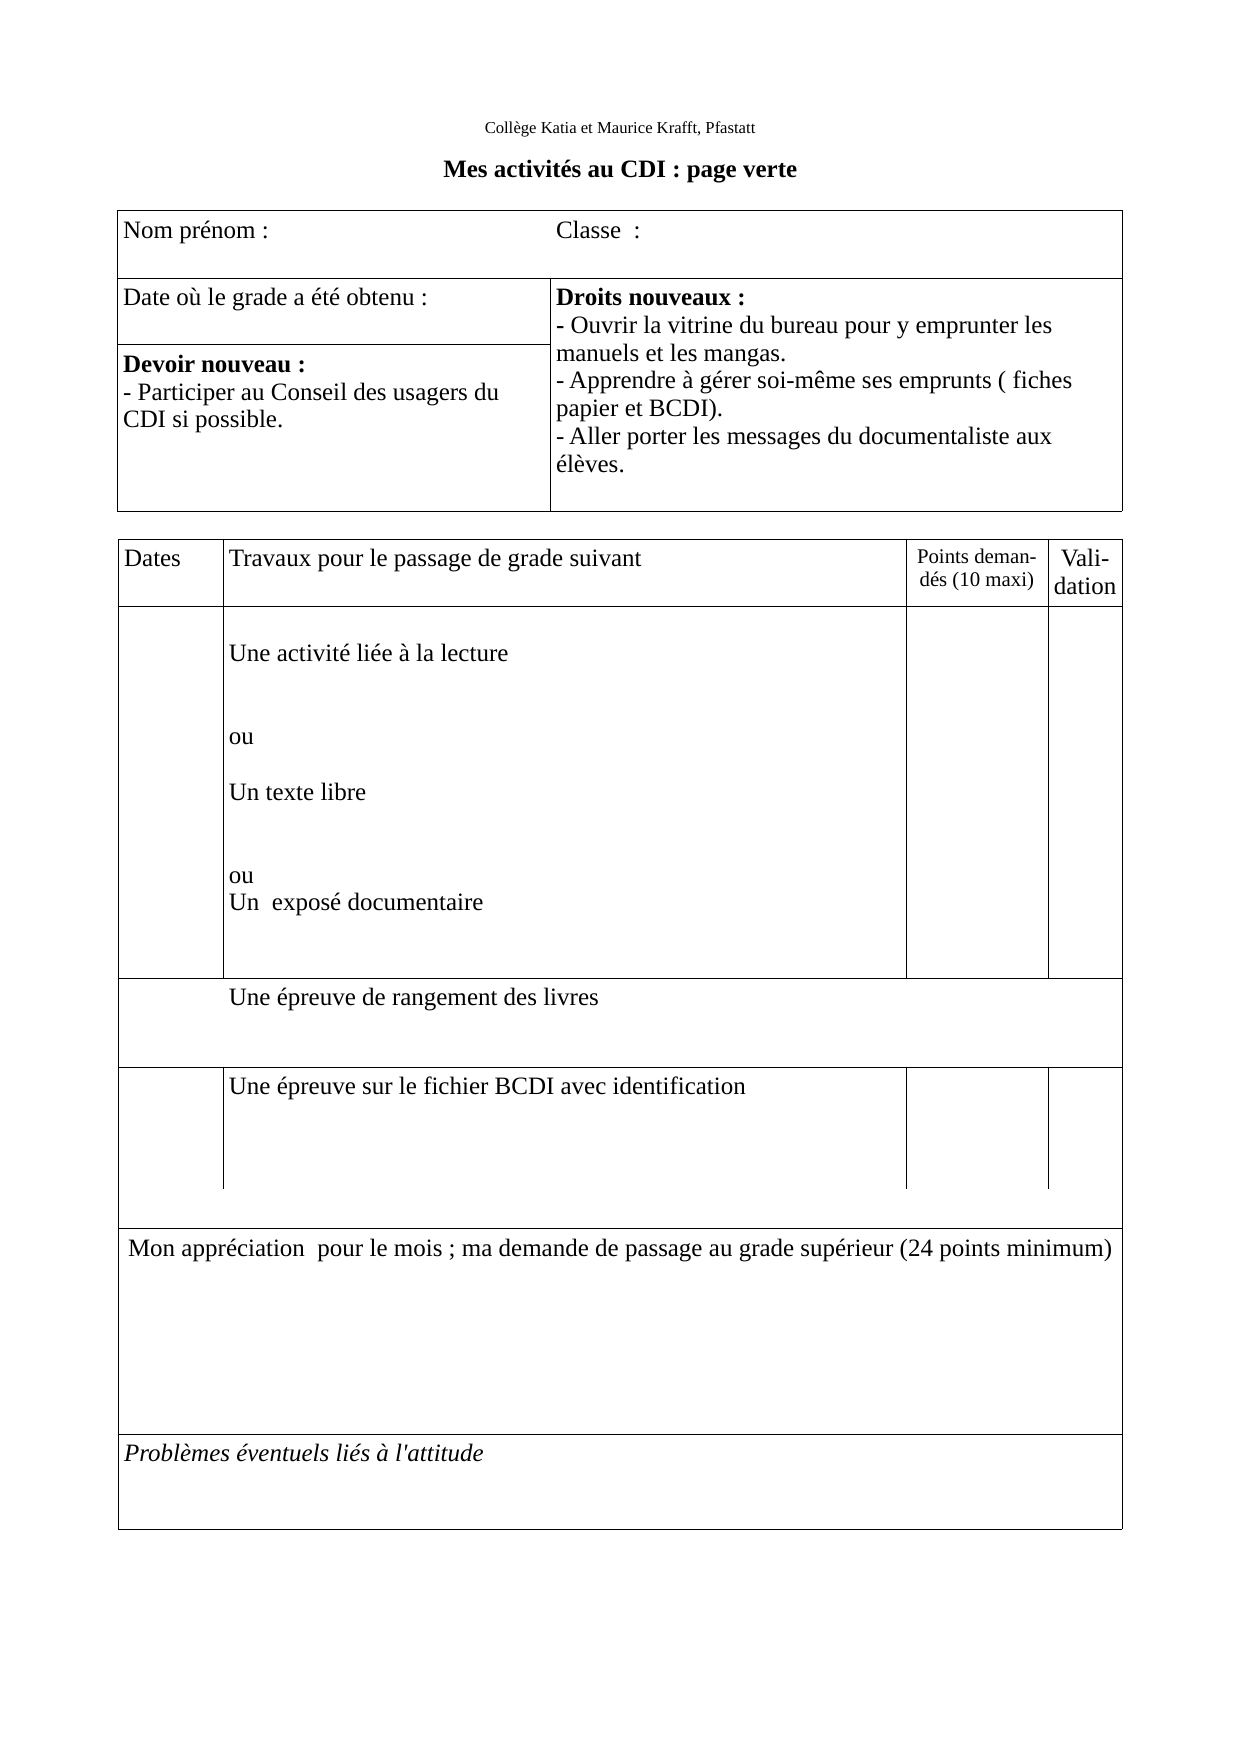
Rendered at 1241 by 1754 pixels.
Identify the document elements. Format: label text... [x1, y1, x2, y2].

table_header [906, 979, 1048, 1067]
table_header [1048, 979, 1122, 1067]
table_header Dates [119, 540, 223, 606]
text Mes activités au CDI : page verte [118, 155, 1122, 183]
table_cell Devoir nouveau : - Participer au Conseil des usagers du CDI si possible. [118, 345, 550, 511]
table_header Points deman-dés (10 maxi) [907, 540, 1048, 606]
table_cell [907, 1068, 1048, 1189]
table_header Classe : [550, 211, 1122, 278]
table_cell [907, 607, 1048, 977]
text Collège Katia et Maurice Krafft, Pfastatt [118, 118, 1122, 137]
table_header Une épreuve de rangement des livres [223, 979, 906, 1067]
table_cell Date où le grade a été obtenu : [118, 279, 550, 344]
table_cell Mon appréciation pour le mois ; ma demande de passage au grade supérieur (24 points minimum) [119, 1229, 1122, 1434]
table_cell [119, 1189, 1122, 1228]
table_cell Une épreuve sur le fichier BCDI avec identification [224, 1068, 906, 1189]
table_header [119, 979, 223, 1067]
table_cell Problèmes éventuels liés à l'attitude [119, 1435, 1122, 1528]
table_cell [119, 1068, 223, 1189]
table_cell Une activité liée à la lecture ou Un texte libre ou Un exposé documentaire [224, 607, 906, 977]
table_header Travaux pour le passage de grade suivant [224, 540, 906, 606]
table_cell [119, 607, 223, 977]
table_cell [1049, 1068, 1122, 1189]
table_header Nom prénom : [118, 211, 550, 277]
table_cell Droits nouveaux : - Ouvrir la vitrine du bureau pour y emprunter les manuels et les mangas. - Apprendre à gérer soi-même ses emprunts ( fiches papier et BCDI). - Aller porter les messages du documentaliste aux élèves. [551, 279, 1122, 511]
table_cell [1049, 607, 1122, 977]
table_header Vali-dation [1049, 540, 1122, 606]
